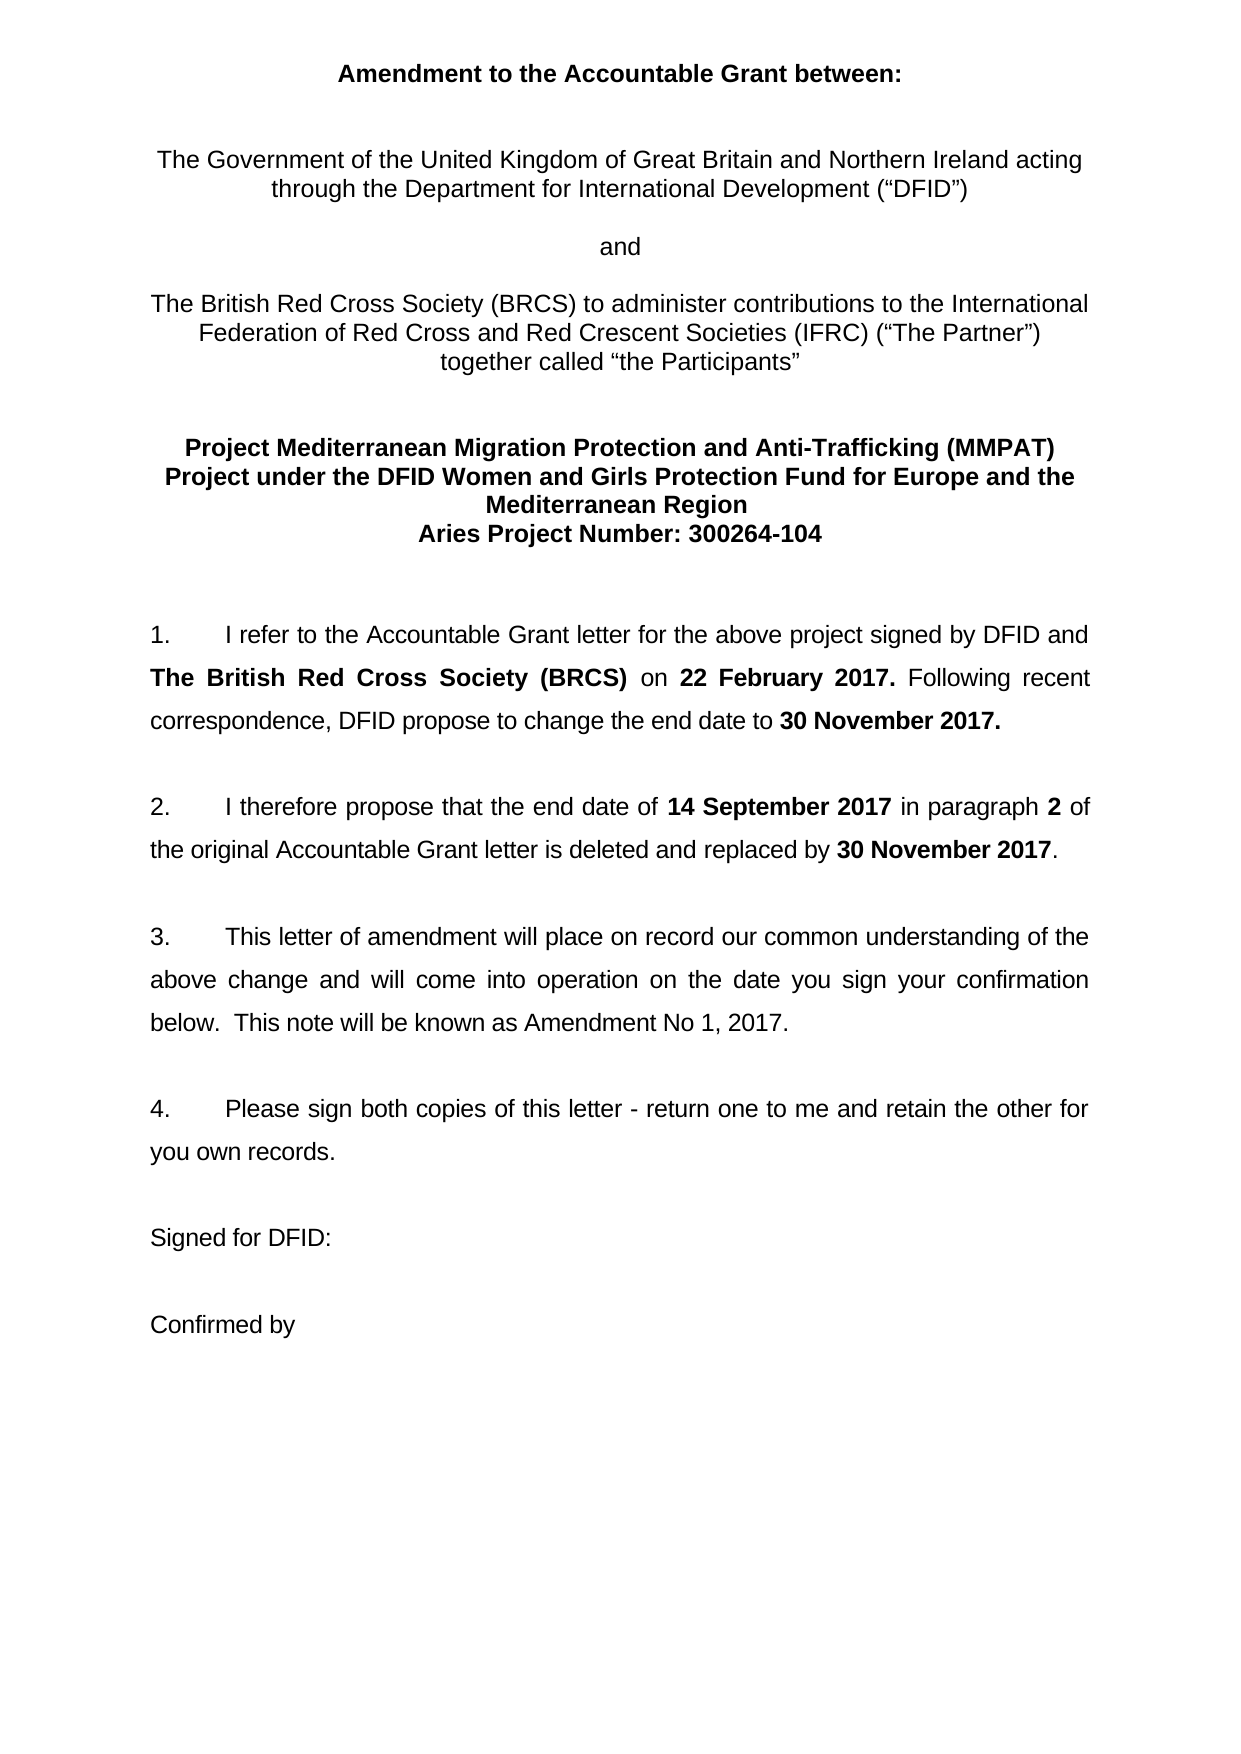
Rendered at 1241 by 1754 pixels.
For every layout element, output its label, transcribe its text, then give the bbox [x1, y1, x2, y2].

text Amendment to the Accountable Grant between: [150, 59, 1090, 88]
text 3. This letter of amendment will place on record our common understanding of the above change and will come into operation on the date you sign your confirmation below. This note will be known as Amendment No 1, 2017. [150, 922, 1090, 1037]
text The Government of the United Kingdom of Great Britain and Northern Ireland acting through the Department for International Development (“DFID”) [150, 145, 1090, 203]
text Confirmed by [150, 1310, 1090, 1338]
text Signed for DFID: [150, 1223, 1090, 1252]
text and [150, 232, 1090, 260]
text together called “the Participants” [150, 347, 1090, 375]
text 2. I therefore propose that the end date of 14 September 2017 in paragraph 2 of the original Accountable Grant letter is deleted and replaced by 30 November 2017. [150, 792, 1090, 864]
text Aries Project Number: 300264-104 [150, 519, 1090, 548]
text Project Mediterranean Migration Protection and Anti-Trafficking (MMPAT) Project under the DFID Women and Girls Protection Fund for Europe and the Mediterranean Region [150, 433, 1090, 519]
text 1. I refer to the Accountable Grant letter for the above project signed by DFID and The British Red Cross Society (BRCS) on 22 February 2017. Following recent correspondence, DFID propose to change the end date to 30 November 2017. [150, 620, 1090, 735]
text 4. Please sign both copies of this letter - return one to me and retain the other for you own records. [150, 1094, 1090, 1166]
text The British Red Cross Society (BRCS) to administer contributions to the International Federation of Red Cross and Red Crescent Societies (IFRC) (“The Partner”) [150, 289, 1090, 347]
